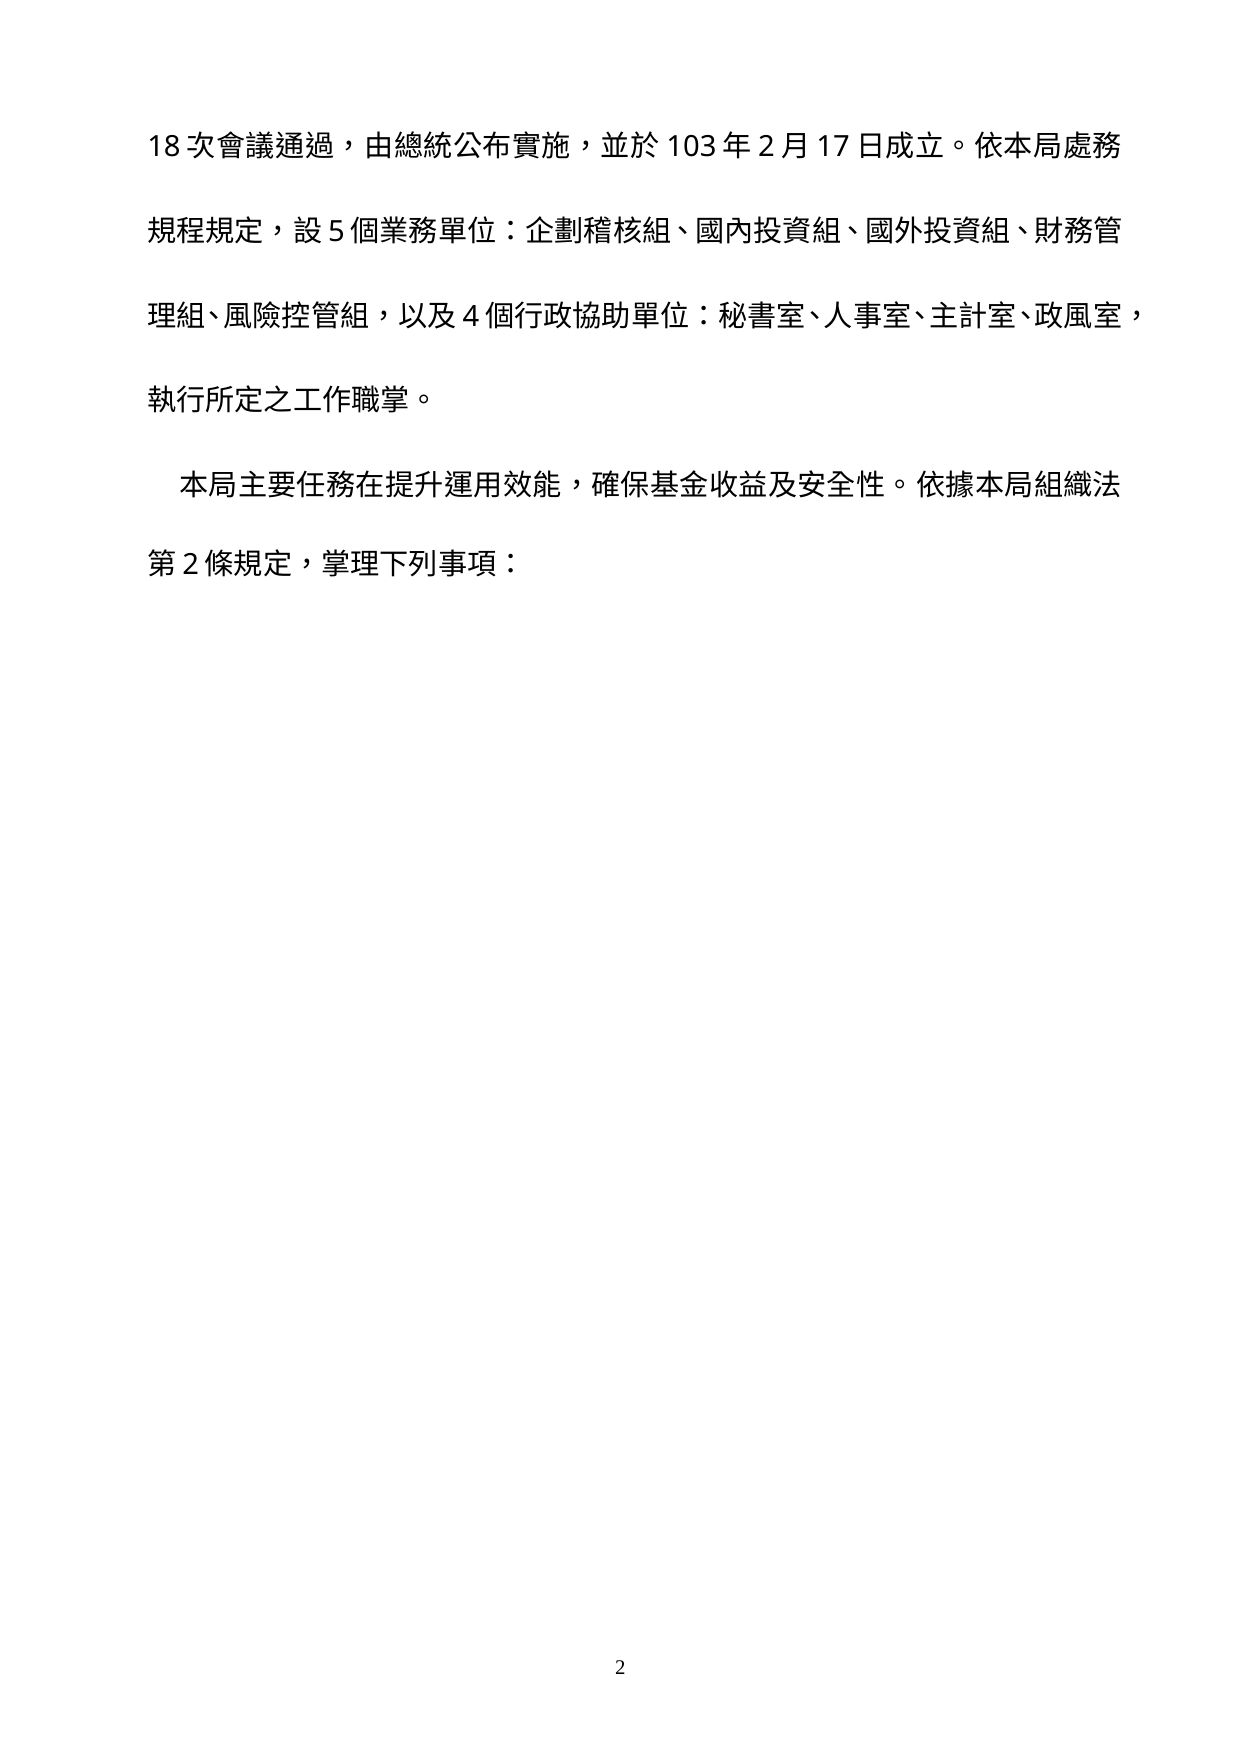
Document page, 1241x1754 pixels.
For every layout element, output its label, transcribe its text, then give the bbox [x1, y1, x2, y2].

text 勞動部為辦理各類勞動基金投資運用業務，特設勞動基金運用局（以下簡稱本局）掌理勞動部主管之特種基金，包含勞工退休基金、勞工保險基金、就業保險基金、積欠工資墊償基金及職業災害勞工保護專款之投資運用業務。「勞動部勞動基金運用局組織法」於103年1月9日立法院第8屆第4會期第18次會議通過，由總統公布實施，並於103年2月17日成立。依本局處務規程規定，設5個業務單位：企劃稽核組、國內投資組、國外投資組、財務管理組、風險控管組，以及4個行政協助單位：秘書室、人事室、主計室、政風室，執行所定之工作職掌。 [147, 123, 1122, 419]
text 本局主要任務在提升運用效能，確保基金收益及安全性。依據本局組織法第2條規定，掌理下列事項： [147, 462, 1122, 583]
